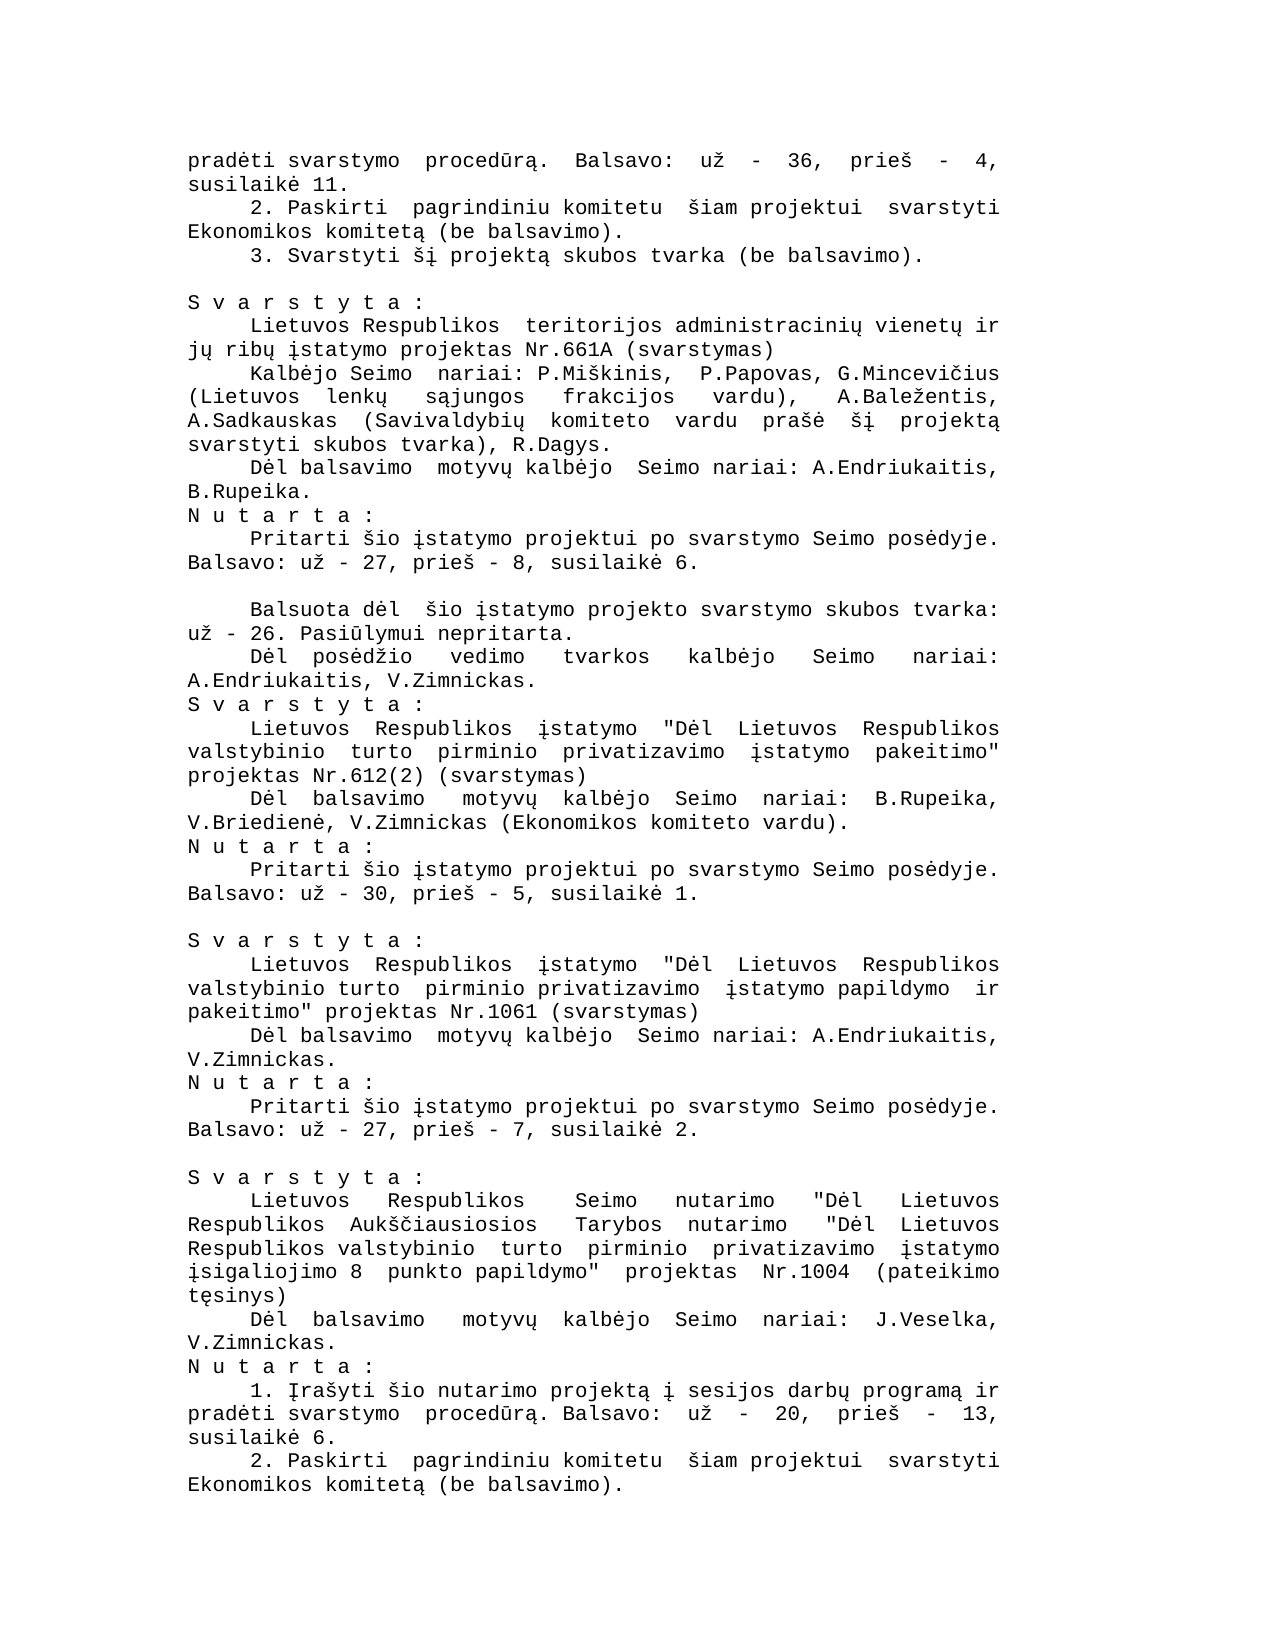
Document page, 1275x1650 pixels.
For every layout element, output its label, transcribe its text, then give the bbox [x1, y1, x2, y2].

text Dėl balsavimo motyvų kalbėjo Seimo nariai: B.Rupeika, [187, 788, 1087, 812]
text pradėti svarstymo procedūrą. Balsavo: už - 36, prieš - 4, [187, 150, 1087, 174]
text Ekonomikos komitetą (be balsavimo). [187, 221, 1087, 244]
text 1. Įrašyti šio nutarimo projektą į sesijos darbų programą ir [187, 1379, 1087, 1403]
text Dėl balsavimo motyvų kalbėjo Seimo nariai: J.Veselka, [187, 1309, 1087, 1332]
text N u t a r t a : [187, 1356, 1087, 1379]
text pakeitimo" projektas Nr.1061 (svarstymas) [187, 1001, 1087, 1025]
text V.Zimnickas. [187, 1048, 1087, 1072]
text Balsuota dėl šio įstatymo projekto svarstymo skubos tvarka: [187, 599, 1087, 623]
text valstybinio turto pirminio privatizavimo įstatymo papildymo ir [187, 978, 1087, 1001]
text S v a r s t y t a : [187, 694, 1087, 717]
text 2. Paskirti pagrindiniu komitetu šiam projektui svarstyti [187, 197, 1087, 221]
text Pritarti šio įstatymo projektui po svarstymo Seimo posėdyje. [187, 1096, 1087, 1119]
text Kalbėjo Seimo nariai: P.Miškinis, P.Papovas, G.Mincevičius [187, 363, 1087, 386]
text įsigaliojimo 8 punkto papildymo" projektas Nr.1004 (pateikimo [187, 1261, 1087, 1285]
text susilaikė 11. [187, 174, 1087, 197]
text Lietuvos Respublikos įstatymo "Dėl Lietuvos Respublikos [187, 717, 1087, 741]
text Dėl balsavimo motyvų kalbėjo Seimo nariai: A.Endriukaitis, [187, 1025, 1087, 1048]
text svarstyti skubos tvarka), R.Dagys. [187, 434, 1087, 457]
text (Lietuvos lenkų sąjungos frakcijos vardu), A.Baležentis, [187, 386, 1087, 410]
text valstybinio turto pirminio privatizavimo įstatymo pakeitimo" [187, 741, 1087, 765]
text susilaikė 6. [187, 1427, 1087, 1451]
text pradėti svarstymo procedūrą. Balsavo: už - 20, prieš - 13, [187, 1403, 1087, 1427]
text Lietuvos Respublikos teritorijos administracinių vienetų ir [187, 316, 1087, 339]
text Ekonomikos komitetą (be balsavimo). [187, 1474, 1087, 1498]
text tęsinys) [187, 1285, 1087, 1309]
text A.Endriukaitis, V.Zimnickas. [187, 670, 1087, 694]
text N u t a r t a : [187, 505, 1087, 528]
text B.Rupeika. [187, 481, 1087, 505]
text S v a r s t y t a : [187, 292, 1087, 316]
text S v a r s t y t a : [187, 1167, 1087, 1190]
text N u t a r t a : [187, 836, 1087, 859]
text Respublikos Aukščiausiosios Tarybos nutarimo "Dėl Lietuvos [187, 1214, 1087, 1238]
text Dėl balsavimo motyvų kalbėjo Seimo nariai: A.Endriukaitis, [187, 457, 1087, 481]
text jų ribų įstatymo projektas Nr.661A (svarstymas) [187, 339, 1087, 363]
text Dėl posėdžio vedimo tvarkos kalbėjo Seimo nariai: [187, 647, 1087, 670]
text S v a r s t y t a : [187, 930, 1087, 954]
text Balsavo: už - 27, prieš - 8, susilaikė 6. [187, 552, 1087, 576]
text V.Briedienė, V.Zimnickas (Ekonomikos komiteto vardu). [187, 812, 1087, 836]
text už - 26. Pasiūlymui nepritarta. [187, 623, 1087, 647]
text Pritarti šio įstatymo projektui po svarstymo Seimo posėdyje. [187, 528, 1087, 552]
text Balsavo: už - 30, prieš - 5, susilaikė 1. [187, 883, 1087, 907]
text V.Zimnickas. [187, 1332, 1087, 1356]
text N u t a r t a : [187, 1072, 1087, 1096]
text projektas Nr.612(2) (svarstymas) [187, 765, 1087, 788]
text Respublikos valstybinio turto pirminio privatizavimo įstatymo [187, 1238, 1087, 1261]
text 2. Paskirti pagrindiniu komitetu šiam projektui svarstyti [187, 1451, 1087, 1474]
text A.Sadkauskas (Savivaldybių komiteto vardu prašė šį projektą [187, 410, 1087, 434]
text Balsavo: už - 27, prieš - 7, susilaikė 2. [187, 1119, 1087, 1143]
text 3. Svarstyti šį projektą skubos tvarka (be balsavimo). [187, 244, 1087, 268]
text Lietuvos Respublikos Seimo nutarimo "Dėl Lietuvos [187, 1190, 1087, 1214]
text Lietuvos Respublikos įstatymo "Dėl Lietuvos Respublikos [187, 954, 1087, 978]
text Pritarti šio įstatymo projektui po svarstymo Seimo posėdyje. [187, 859, 1087, 883]
